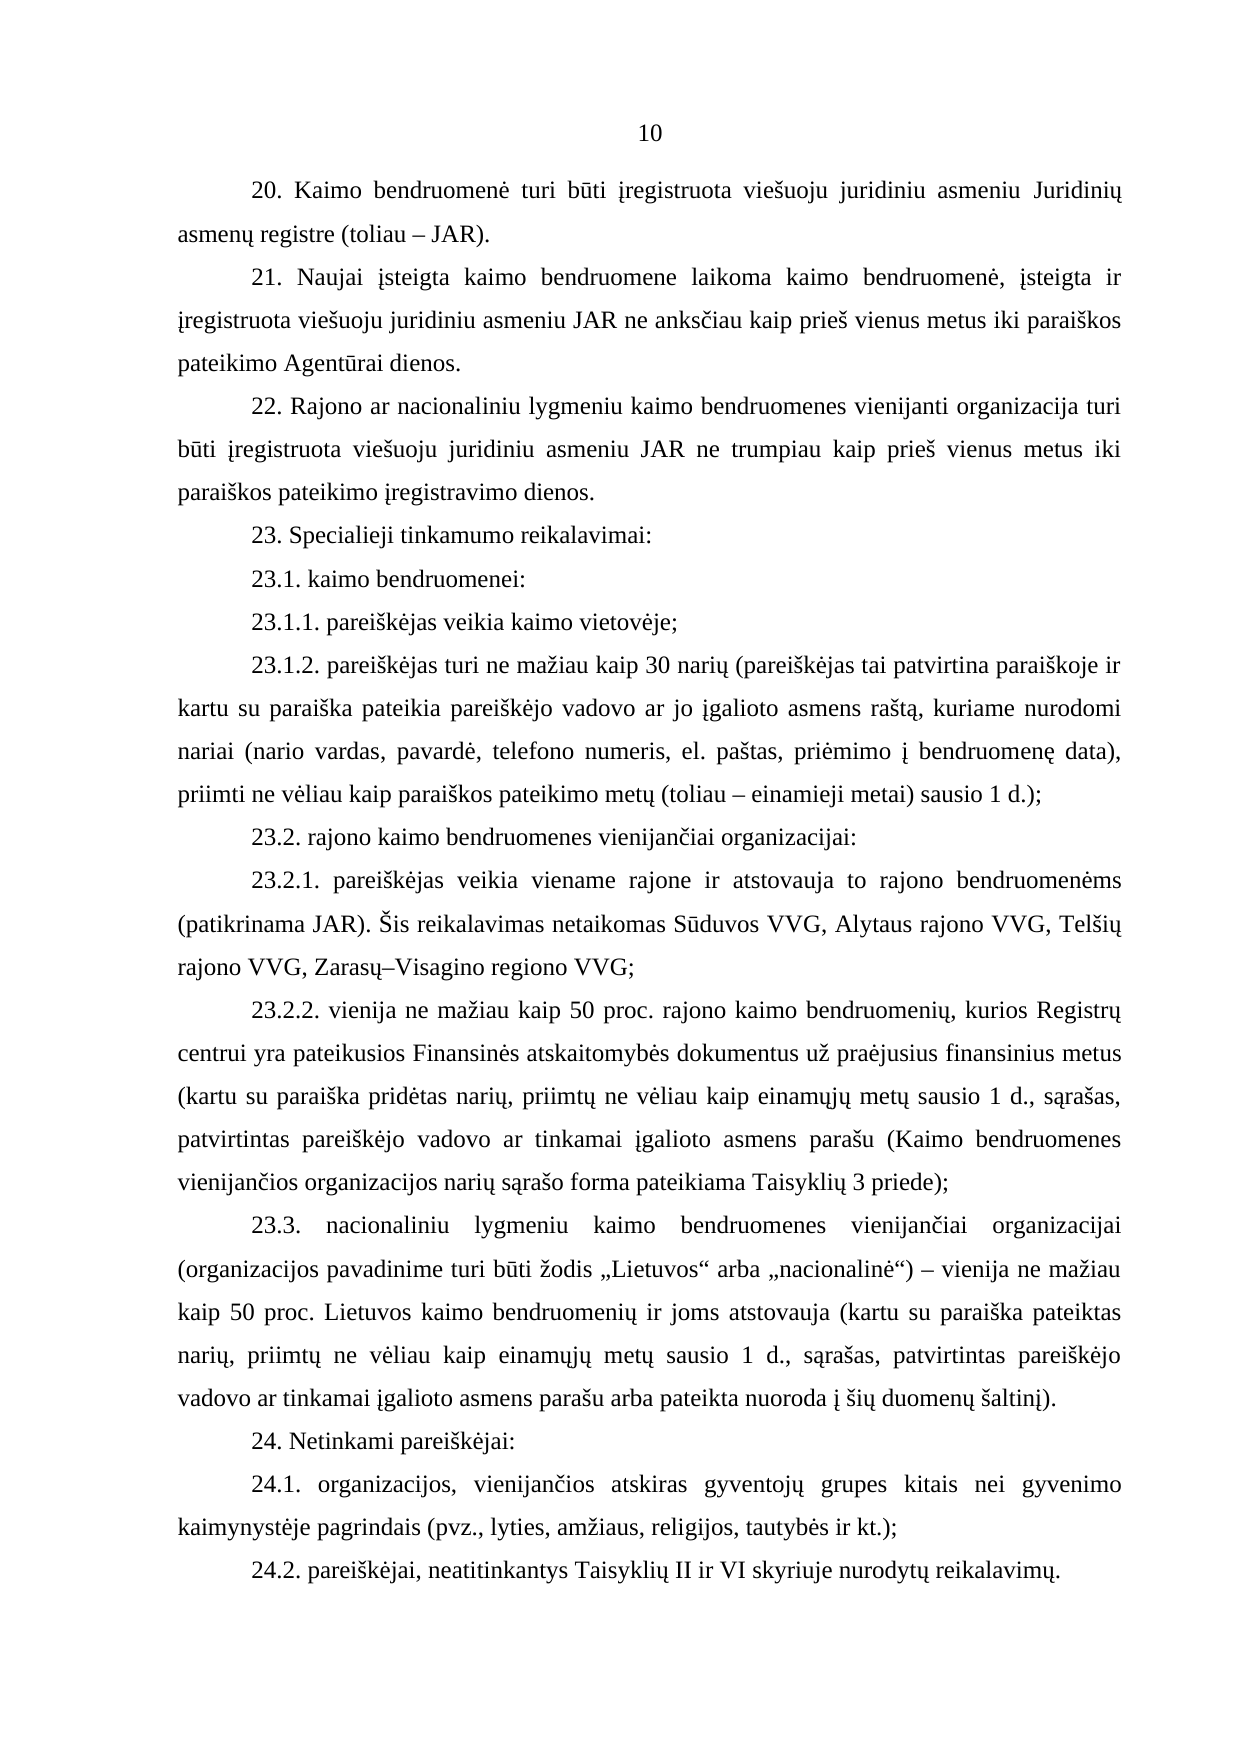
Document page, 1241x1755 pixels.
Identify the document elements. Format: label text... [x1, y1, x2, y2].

text 24.1. organizacijos, vienijančios atskiras gyventojų grupes kitais nei gyvenimo kaimynystėje pagrindais (pvz., lyties, amžiaus, religijos, tautybės ir kt.); [177, 1469, 1122, 1541]
text 23.3. nacionaliniu lygmeniu kaimo bendruomenes vienijančiai organizacijai (organizacijos pavadinime turi būti žodis „Lietuvos“ arba „nacionalinė“) – vienija ne mažiau kaip 50 proc. Lietuvos kaimo bendruomenių ir joms atstovauja (kartu su paraiška pateiktas narių, priimtų ne vėliau kaip einamųjų metų sausio 1 d., sąrašas, patvirtintas pareiškėjo vadovo ar tinkamai įgalioto asmens parašu arba pateikta nuoroda į šių duomenų šaltinį). [177, 1211, 1122, 1412]
text 23.1.1. pareiškėjas veikia kaimo vietovėje; [177, 607, 1122, 636]
text 23.2. rajono kaimo bendruomenes vienijančiai organizacijai: [177, 822, 1122, 851]
text 24.2. pareiškėjai, neatitinkantys Taisyklių II ir VI skyriuje nurodytų reikalavimų. [177, 1556, 1122, 1584]
text 23. Specialieji tinkamumo reikalavimai: [177, 521, 1122, 549]
text 23.2.1. pareiškėjas veikia viename rajone ir atstovauja to rajono bendruomenėms (patikrinama JAR). Šis reikalavimas netaikomas Sūduvos VVG, Alytaus rajono VVG, Telšių rajono VVG, Zarasų–Visagino regiono VVG; [177, 866, 1122, 981]
text 23.1. kaimo bendruomenei: [177, 564, 1122, 592]
text 21. Naujai įsteigta kaimo bendruomene laikoma kaimo bendruomenė, įsteigta ir įregistruota viešuoju juridiniu asmeniu JAR ne anksčiau kaip prieš vienus metus iki paraiškos pateikimo Agentūrai dienos. [177, 262, 1122, 377]
text 24. Netinkami pareiškėjai: [177, 1426, 1122, 1455]
text 23.1.2. pareiškėjas turi ne mažiau kaip 30 narių (pareiškėjas tai patvirtina paraiškoje ir kartu su paraiška pateikia pareiškėjo vadovo ar jo įgalioto asmens raštą, kuriame nurodomi nariai (nario vardas, pavardė, telefono numeris, el. paštas, priėmimo į bendruomenę data), priimti ne vėliau kaip paraiškos pateikimo metų (toliau – einamieji metai) sausio 1 d.); [177, 650, 1122, 808]
text 22. Rajono ar nacionaliniu lygmeniu kaimo bendruomenes vienijanti organizacija turi būti įregistruota viešuoju juridiniu asmeniu JAR ne trumpiau kaip prieš vienus metus iki paraiškos pateikimo įregistravimo dienos. [177, 391, 1122, 506]
text 20. Kaimo bendruomenė turi būti įregistruota viešuoju juridiniu asmeniu Juridinių asmenų registre (toliau – JAR). [177, 176, 1122, 247]
text 23.2.2. vienija ne mažiau kaip 50 proc. rajono kaimo bendruomenių, kurios Registrų centrui yra pateikusios Finansinės atskaitomybės dokumentus už praėjusius finansinius metus (kartu su paraiška pridėtas narių, priimtų ne vėliau kaip einamųjų metų sausio 1 d., sąrašas, patvirtintas pareiškėjo vadovo ar tinkamai įgalioto asmens parašu (Kaimo bendruomenes vienijančios organizacijos narių sąrašo forma pateikiama Taisyklių 3 priede); [177, 995, 1122, 1196]
